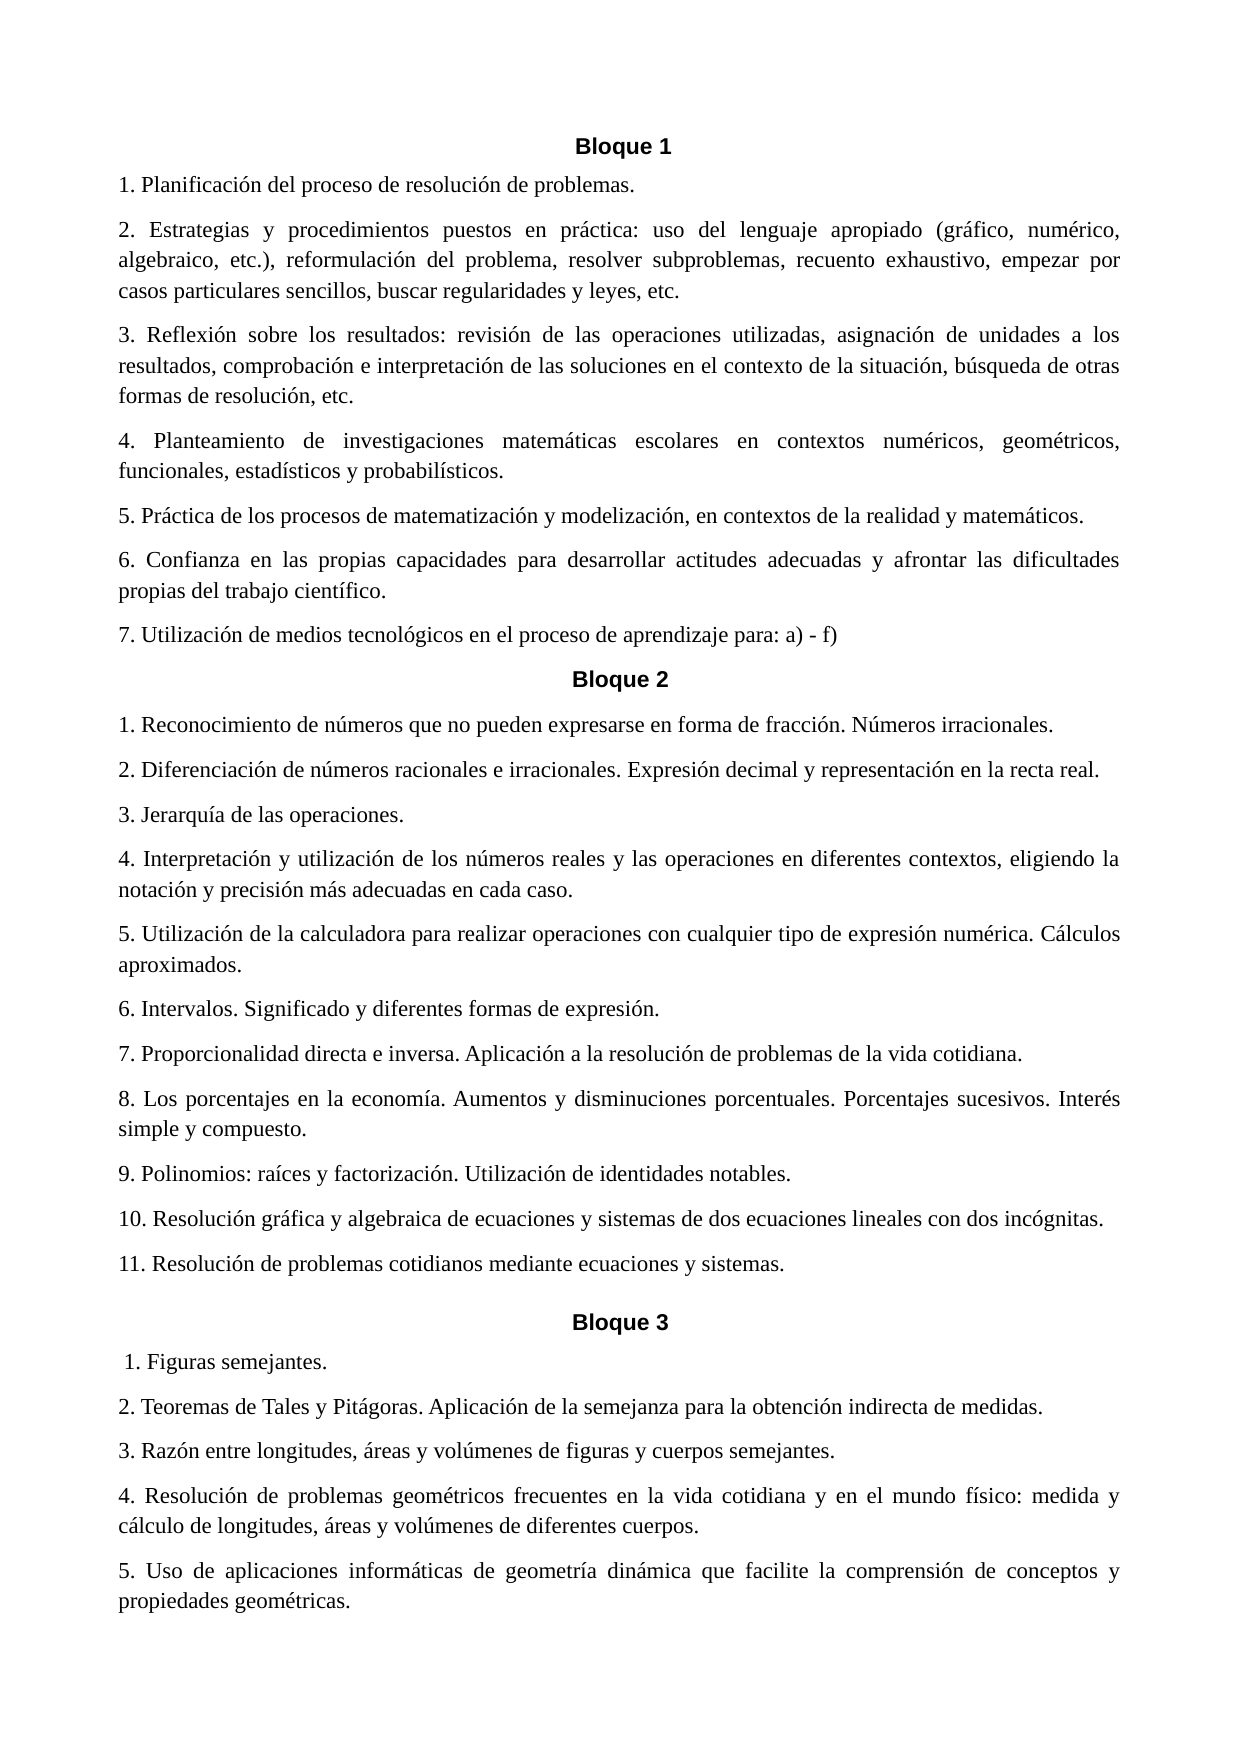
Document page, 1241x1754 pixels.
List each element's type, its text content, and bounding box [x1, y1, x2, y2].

text 10. Resolución gráfica y algebraica de ecuaciones y sistemas de dos ecuaciones lineales con dos incógnitas. [118, 1205, 1122, 1231]
text 7. Utilización de medios tecnológicos en el proceso de aprendizaje para: a) - f) [118, 622, 1122, 648]
text 2. Estrategias y procedimientos puestos en práctica: uso del lenguaje apropiado (gráfico, numérico, algebraico, etc.), reformulación del problema, resolver subproblemas, recuento exhaustivo, empezar por casos particulares sencillos, buscar regularidades y leyes, etc. [118, 216, 1122, 303]
text 1. Figuras semejantes. [118, 1348, 1122, 1374]
text 6. Confianza en las propias capacidades para desarrollar actitudes adecuadas y afrontar las dificultades propias del trabajo científico. [118, 547, 1122, 603]
text 3. Reflexión sobre los resultados: revisión de las operaciones utilizadas, asignación de unidades a los resultados, comprobación e interpretación de las soluciones en el contexto de la situación, búsqueda de otras formas de resolución, etc. [118, 322, 1122, 408]
text 8. Los porcentajes en la economía. Aumentos y disminuciones porcentuales. Porcentajes sucesivos. Interés simple y compuesto. [118, 1085, 1122, 1142]
text 4. Interpretación y utilización de los números reales y las operaciones en diferentes contextos, eligiendo la notación y precisión más adecuadas en cada caso. [118, 846, 1122, 902]
text 1. Reconocimiento de números que no pueden expresarse en forma de fracción. Números irracionales. [118, 711, 1122, 737]
text Bloque 2 [118, 666, 1122, 693]
text 6. Intervalos. Significado y diferentes formas de expresión. [118, 996, 1122, 1022]
text 4. Planteamiento de investigaciones matemáticas escolares en contextos numéricos, geométricos, funcionales, estadísticos y probabilísticos. [118, 427, 1122, 483]
text 1. Planificación del proceso de resolución de problemas. [118, 172, 1122, 198]
text 2. Teoremas de Tales y Pitágoras. Aplicación de la semejanza para la obtención indirecta de medidas. [118, 1393, 1122, 1419]
text 3. Razón entre longitudes, áreas y volúmenes de figuras y cuerpos semejantes. [118, 1437, 1122, 1464]
text 7. Proporcionalidad directa e inversa. Aplicación a la resolución de problemas de la vida cotidiana. [118, 1040, 1122, 1067]
text 11. Resolución de problemas cotidianos mediante ecuaciones y sistemas. [118, 1250, 1122, 1276]
text 5. Uso de aplicaciones informáticas de geometría dinámica que facilite la comprensión de conceptos y propiedades geométricas. [118, 1557, 1122, 1614]
text 5. Práctica de los procesos de matematización y modelización, en contextos de la realidad y matemáticos. [118, 502, 1122, 528]
subtitle Bloque 1 [118, 133, 1122, 159]
text 5. Utilización de la calculadora para realizar operaciones con cualquier tipo de expresión numérica. Cálculos aproximados. [118, 921, 1122, 977]
text 3. Jerarquía de las operaciones. [118, 801, 1122, 827]
subtitle Bloque 3 [118, 1309, 1122, 1335]
text 9. Polinomios: raíces y factorización. Utilización de identidades notables. [118, 1160, 1122, 1186]
text 2. Diferenciación de números racionales e irracionales. Expresión decimal y representación en la recta real. [118, 756, 1122, 782]
text 4. Resolución de problemas geométricos frecuentes en la vida cotidiana y en el mundo físico: medida y cálculo de longitudes, áreas y volúmenes de diferentes cuerpos. [118, 1482, 1122, 1539]
